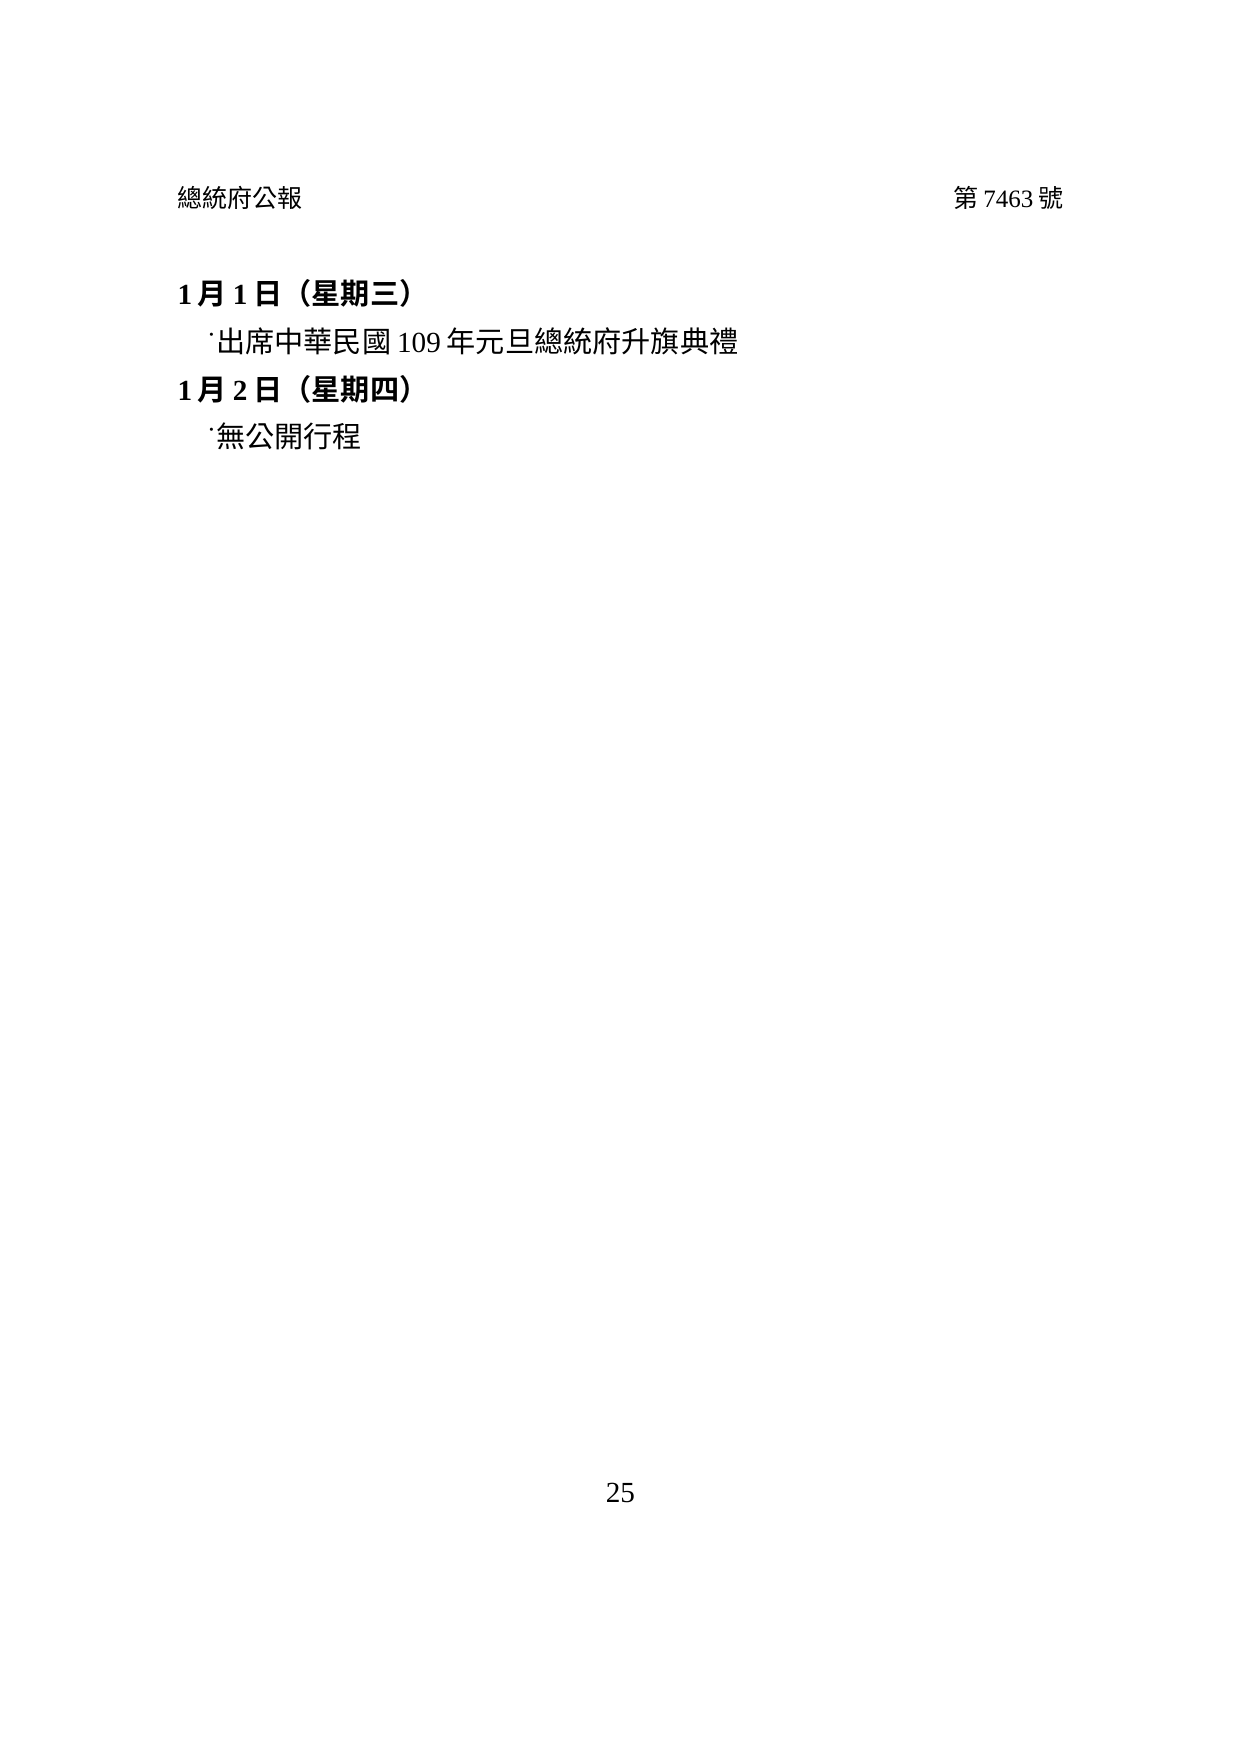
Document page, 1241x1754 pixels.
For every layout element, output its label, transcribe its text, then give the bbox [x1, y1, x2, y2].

text 1月2日（星期四） [177, 362, 1063, 409]
text ˙無公開行程 [206, 409, 1063, 457]
text 1月1日（星期三） [177, 266, 1063, 314]
text ˙出席中華民國109年元旦總統府升旗典禮 [206, 314, 1063, 362]
